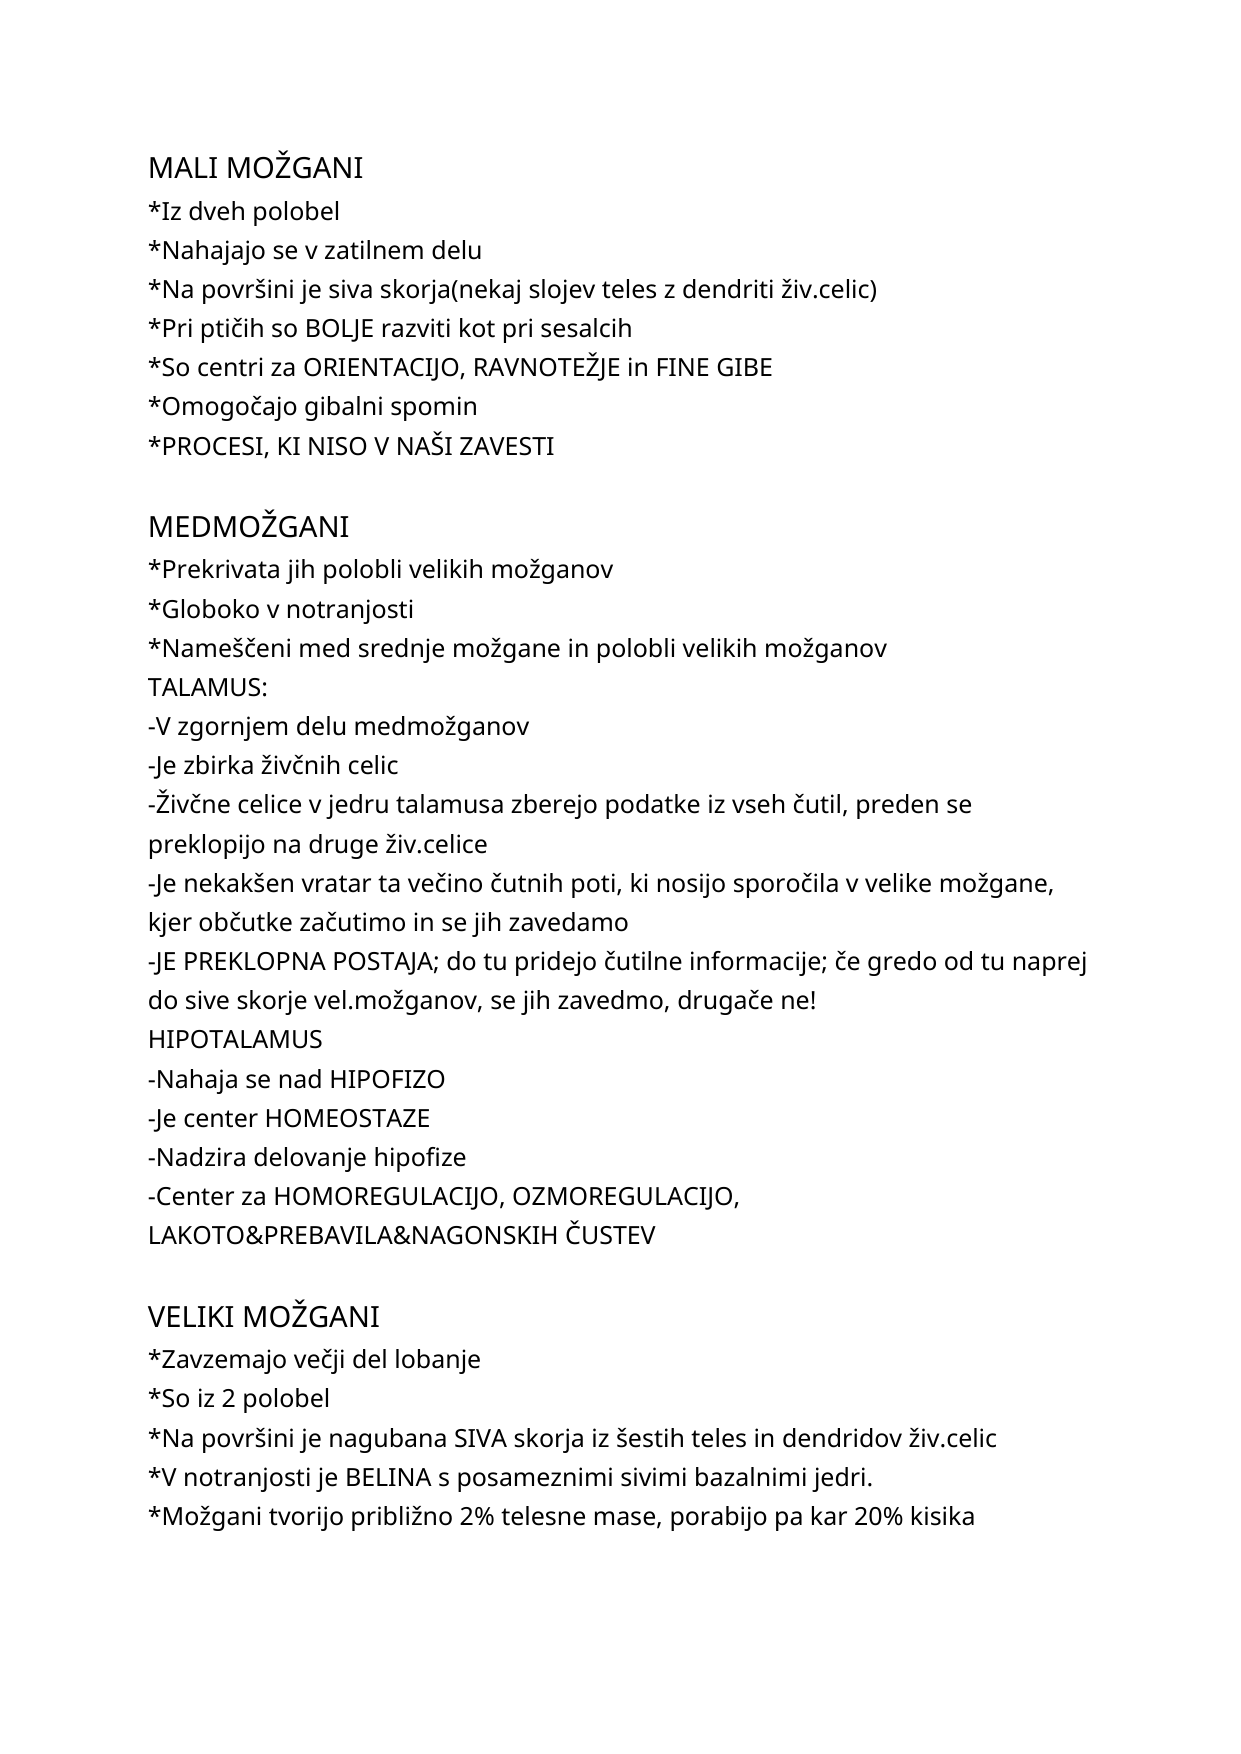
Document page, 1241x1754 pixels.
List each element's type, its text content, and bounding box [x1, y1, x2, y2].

text -Je center HOMEOSTAZE [148, 1101, 1093, 1134]
text *Na površini je siva skorja(nekaj slojev teles z dendriti živ.celic) [148, 272, 1093, 306]
text MALI MOŽGANI [148, 148, 1093, 187]
text MEDMOŽGANI [148, 507, 1093, 546]
text HIPOTALAMUS [148, 1022, 1093, 1056]
text TALAMUS: [148, 670, 1093, 704]
text *Nahajajo se v zatilnem delu [148, 232, 1093, 266]
text -Nadzira delovanje hipofize [148, 1140, 1093, 1174]
text -Živčne celice v jedru talamusa zberejo podatke iz vseh čutil, preden se preklopijo na druge živ.celice [148, 787, 1093, 860]
text -Center za HOMOREGULACIJO, OZMOREGULACIJO, LAKOTO&PREBAVILA&NAGONSKIH ČUSTEV [148, 1179, 1093, 1252]
text -V zgornjem delu medmožganov [148, 709, 1093, 743]
text *Omogočajo gibalni spomin [148, 389, 1093, 423]
text *So iz 2 polobel [148, 1381, 1093, 1415]
text -Je zbirka živčnih celic [148, 748, 1093, 782]
text *V notranjosti je BELINA s posameznimi sivimi bazalnimi jedri. [148, 1459, 1093, 1493]
text *So centri za ORIENTACIJO, RAVNOTEŽJE in FINE GIBE [148, 350, 1093, 384]
text -JE PREKLOPNA POSTAJA; do tu pridejo čutilne informacije; če gredo od tu naprej do sive skorje vel.možganov, se jih zavedmo, drugače ne! [148, 944, 1093, 1017]
text *Možgani tvorijo približno 2% telesne mase, porabijo pa kar 20% kisika [148, 1499, 1093, 1533]
text *Pri ptičih so BOLJE razviti kot pri sesalcih [148, 311, 1093, 345]
text *Iz dveh polobel [148, 193, 1093, 227]
text -Nahaja se nad HIPOFIZO [148, 1061, 1093, 1095]
text *PROCESI, KI NISO V NAŠI ZAVESTI [148, 428, 1093, 462]
text *Globoko v notranjosti [148, 591, 1093, 625]
text VELIKI MOŽGANI [148, 1296, 1093, 1336]
text *Zavzemajo večji del lobanje [148, 1342, 1093, 1376]
text *Nameščeni med srednje možgane in polobli velikih možganov [148, 631, 1093, 664]
text *Na površini je nagubana SIVA skorja iz šestih teles in dendridov živ.celic [148, 1420, 1093, 1454]
text *Prekrivata jih polobli velikih možganov [148, 552, 1093, 586]
text -Je nekakšen vratar ta večino čutnih poti, ki nosijo sporočila v velike možgane, kjer občutke začutimo in se jih zavedamo [148, 866, 1093, 939]
